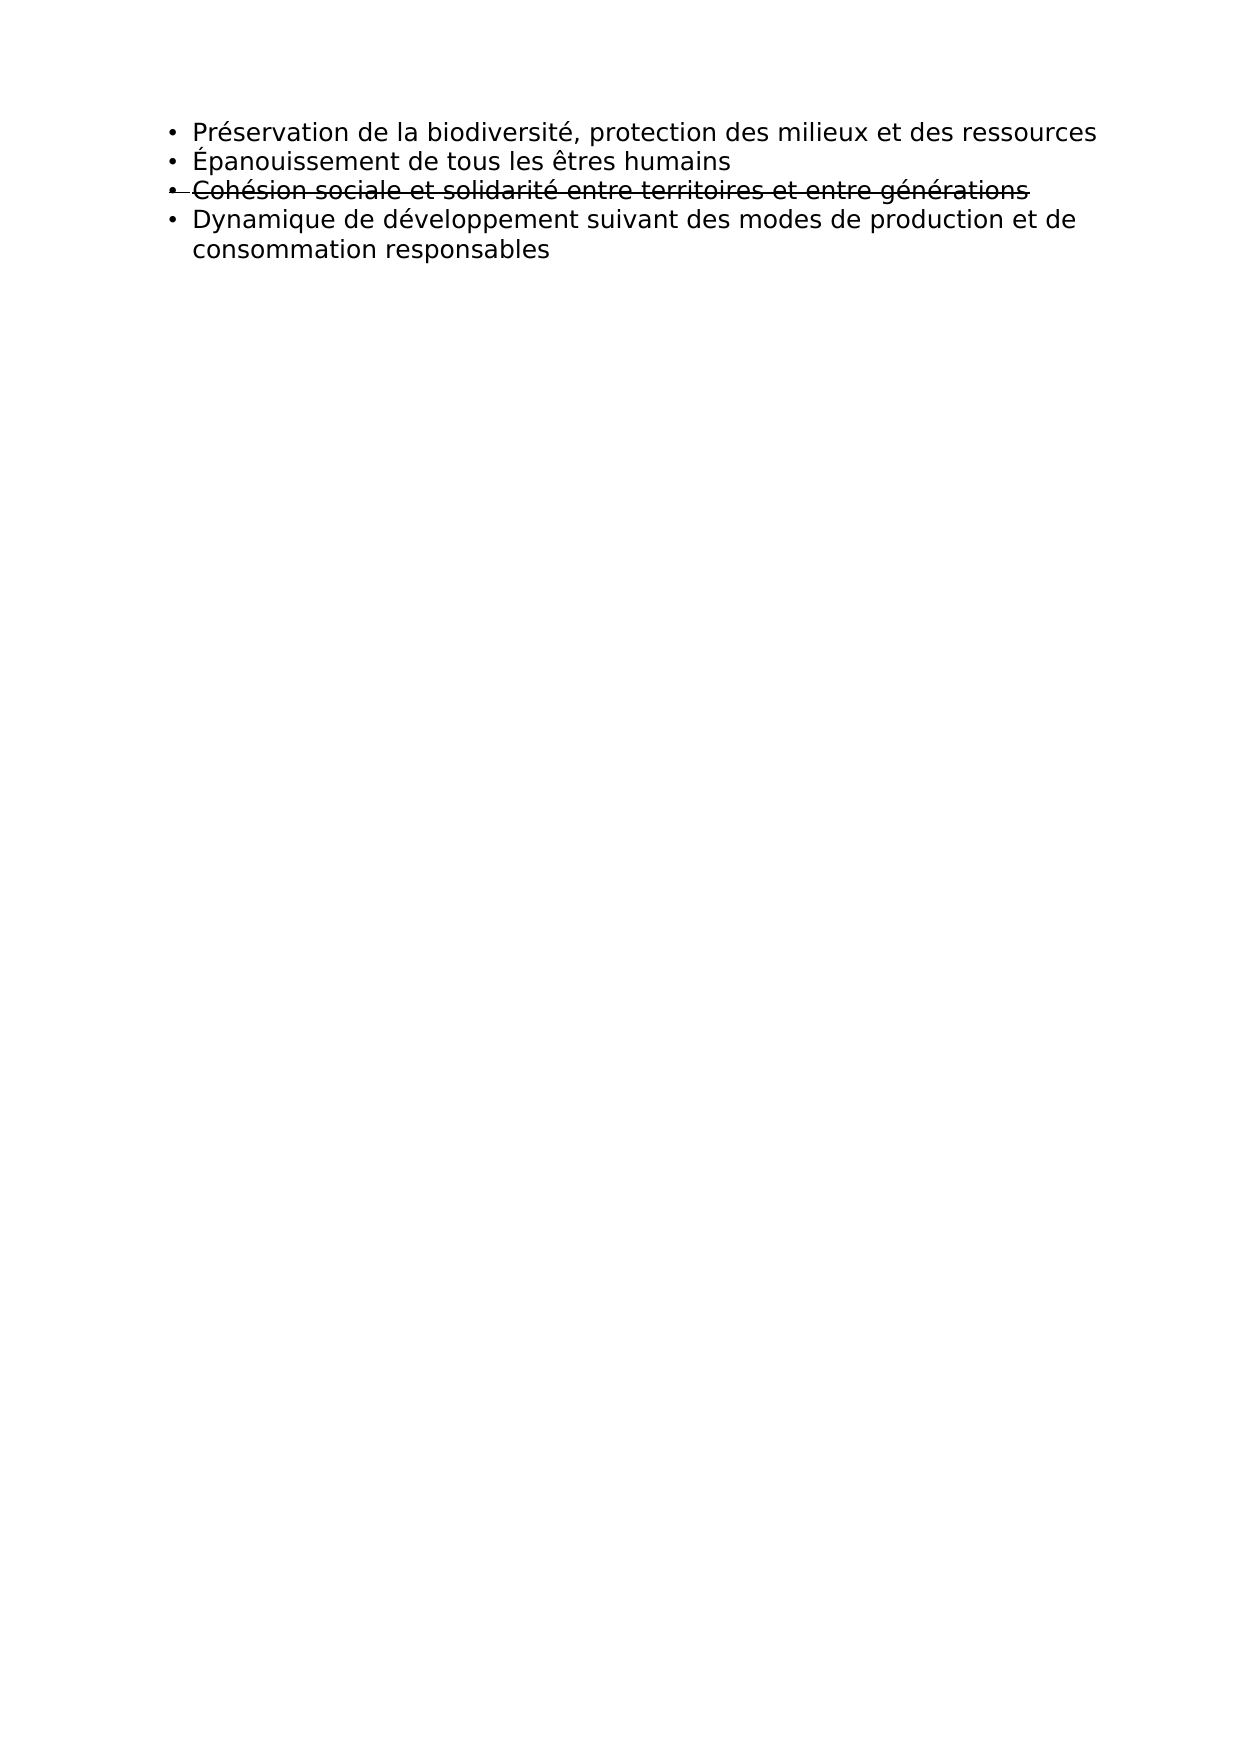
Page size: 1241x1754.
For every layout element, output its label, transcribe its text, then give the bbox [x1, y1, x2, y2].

list Cohésion sociale et solidarité entre territoires et entre générations [177, 176, 1122, 206]
list Préservation de la biodiversité, protection des milieux et des ressources [177, 118, 1122, 147]
list Épanouissement de tous les êtres humains [177, 147, 1122, 176]
list Dynamique de développement suivant des modes de production et de consommation responsables [177, 206, 1122, 264]
